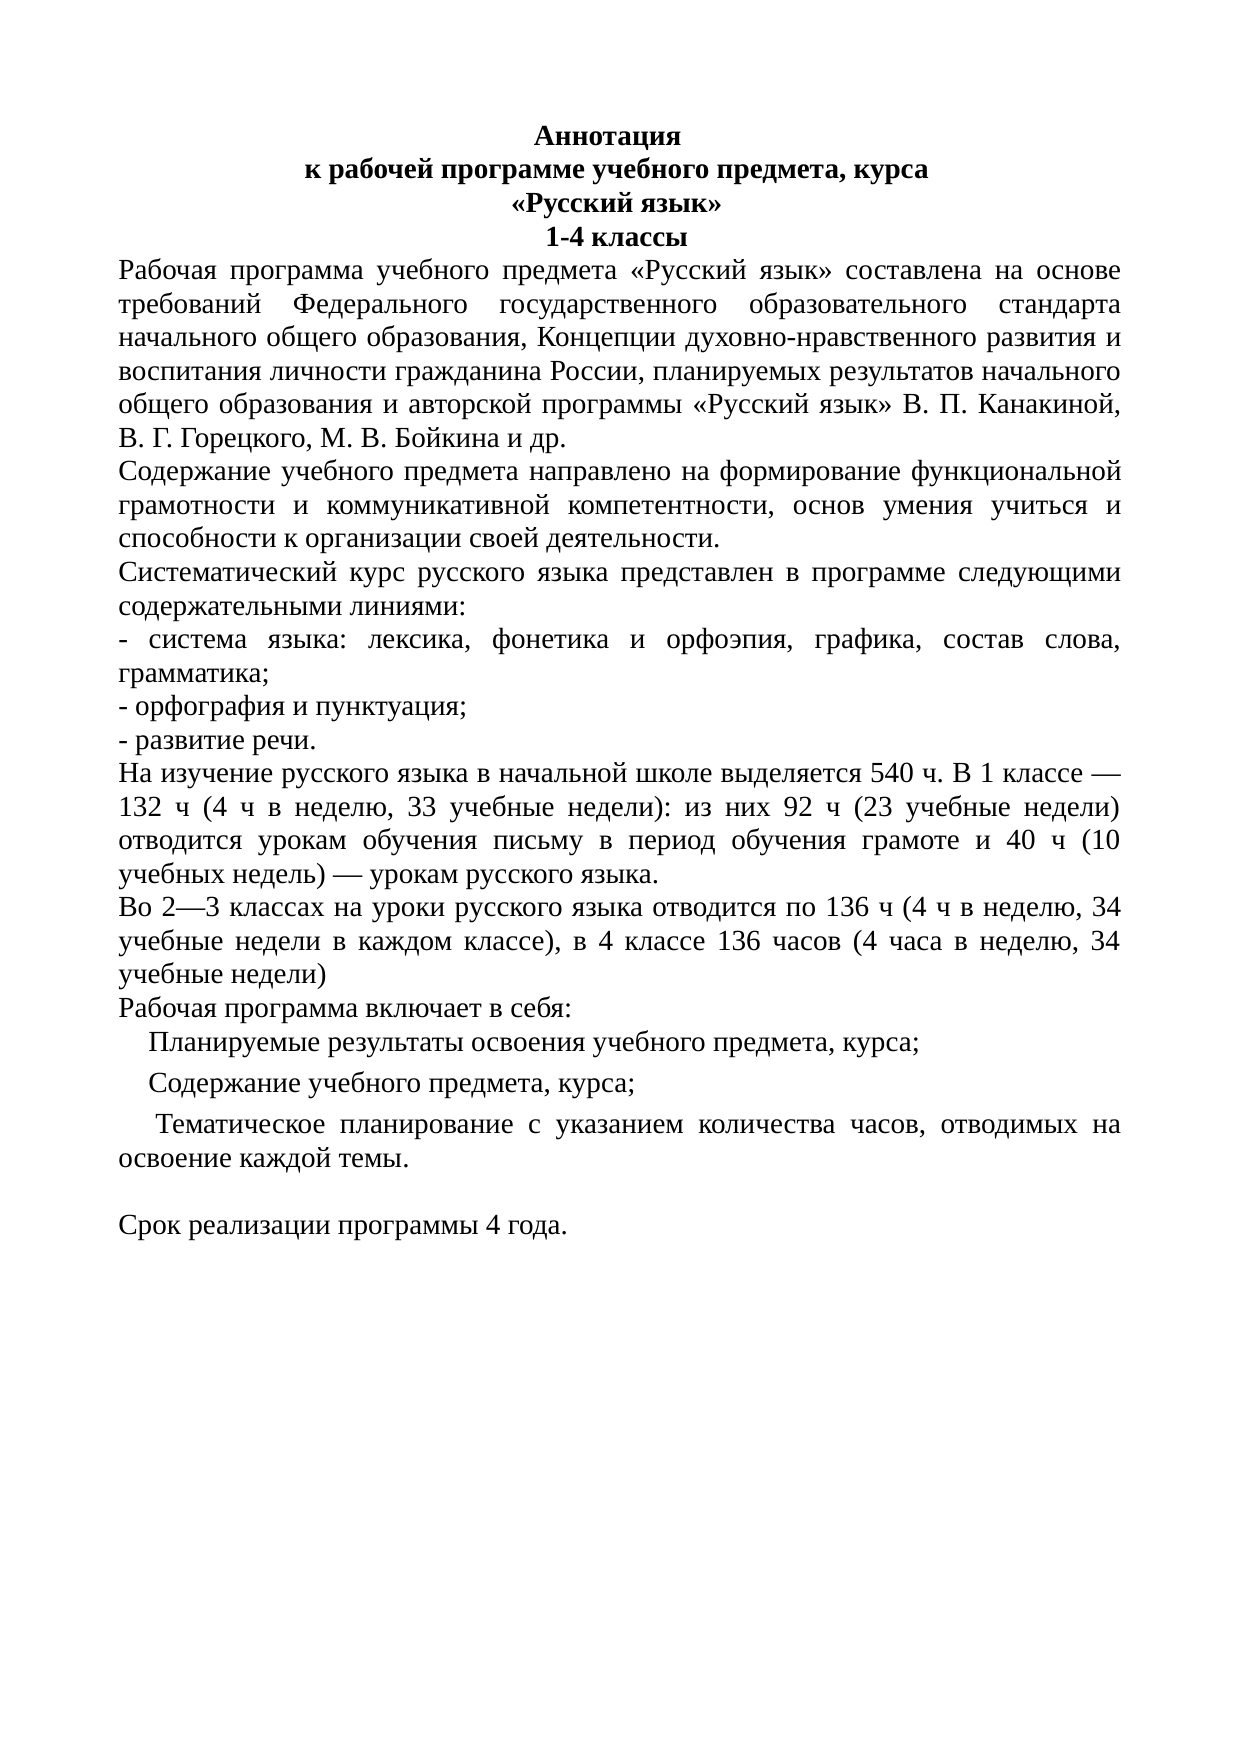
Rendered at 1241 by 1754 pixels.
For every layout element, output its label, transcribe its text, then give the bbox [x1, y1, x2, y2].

text  Планируемые результаты освоения учебного предмета, курса; [118, 1024, 1122, 1057]
text Рабочая программа учебного предмета «Русский язык» составлена на основе требований Федерального государственного образовательного стандарта начального общего образования, Концепции духовно-нравственного развития и воспитания личности гражданина России, планируемых результатов начального общего образования и авторской программы «Русский язык» В. П. Канакиной, В. Г. Горецкого, М. В. Бойкина и др. [118, 252, 1122, 453]
text 1-4 классы [118, 219, 1122, 252]
text - орфография и пунктуация; [118, 688, 1122, 722]
text - система языка: лексика, фонетика и орфоэпия, графика, состав слова, грамматика; [118, 621, 1122, 688]
text  Тематическое планирование с указанием количества часов, отводимых на освоение каждой темы. [118, 1107, 1122, 1174]
text Систематический курс русского языка представлен в программе следующими содержательными линиями: [118, 554, 1122, 621]
text к рабочей программе учебного предмета, курса [118, 152, 1122, 185]
text Содержание учебного предмета направлено на формирование функциональной грамотности и коммуникативной компетентности, основ умения учиться и способности к организации своей деятельности. [118, 453, 1122, 554]
text Срок реализации программы 4 года. [118, 1207, 1122, 1241]
text Во 2—3 классах на уроки русского языка отводится по 136 ч (4 ч в неделю, 34 учебные недели в каждом классе), в 4 классе 136 часов (4 часа в неделю, 34 учебные недели) [118, 889, 1122, 990]
text Аннотация [118, 118, 1122, 152]
text - развитие речи. [118, 722, 1122, 755]
text Рабочая программа включает в себя: [118, 990, 1122, 1024]
text  Содержание учебного предмета, курса; [118, 1065, 1122, 1099]
text На изучение русского языка в начальной школе выделяется 540 ч. В 1 классе — 132 ч (4 ч в неделю, 33 учебные недели): из них 92 ч (23 учебные недели) отводится урокам обучения письму в период обучения грамоте и 40 ч (10 учебных недель) — урокам русского языка. [118, 755, 1122, 889]
text «Русский язык» [118, 185, 1122, 219]
